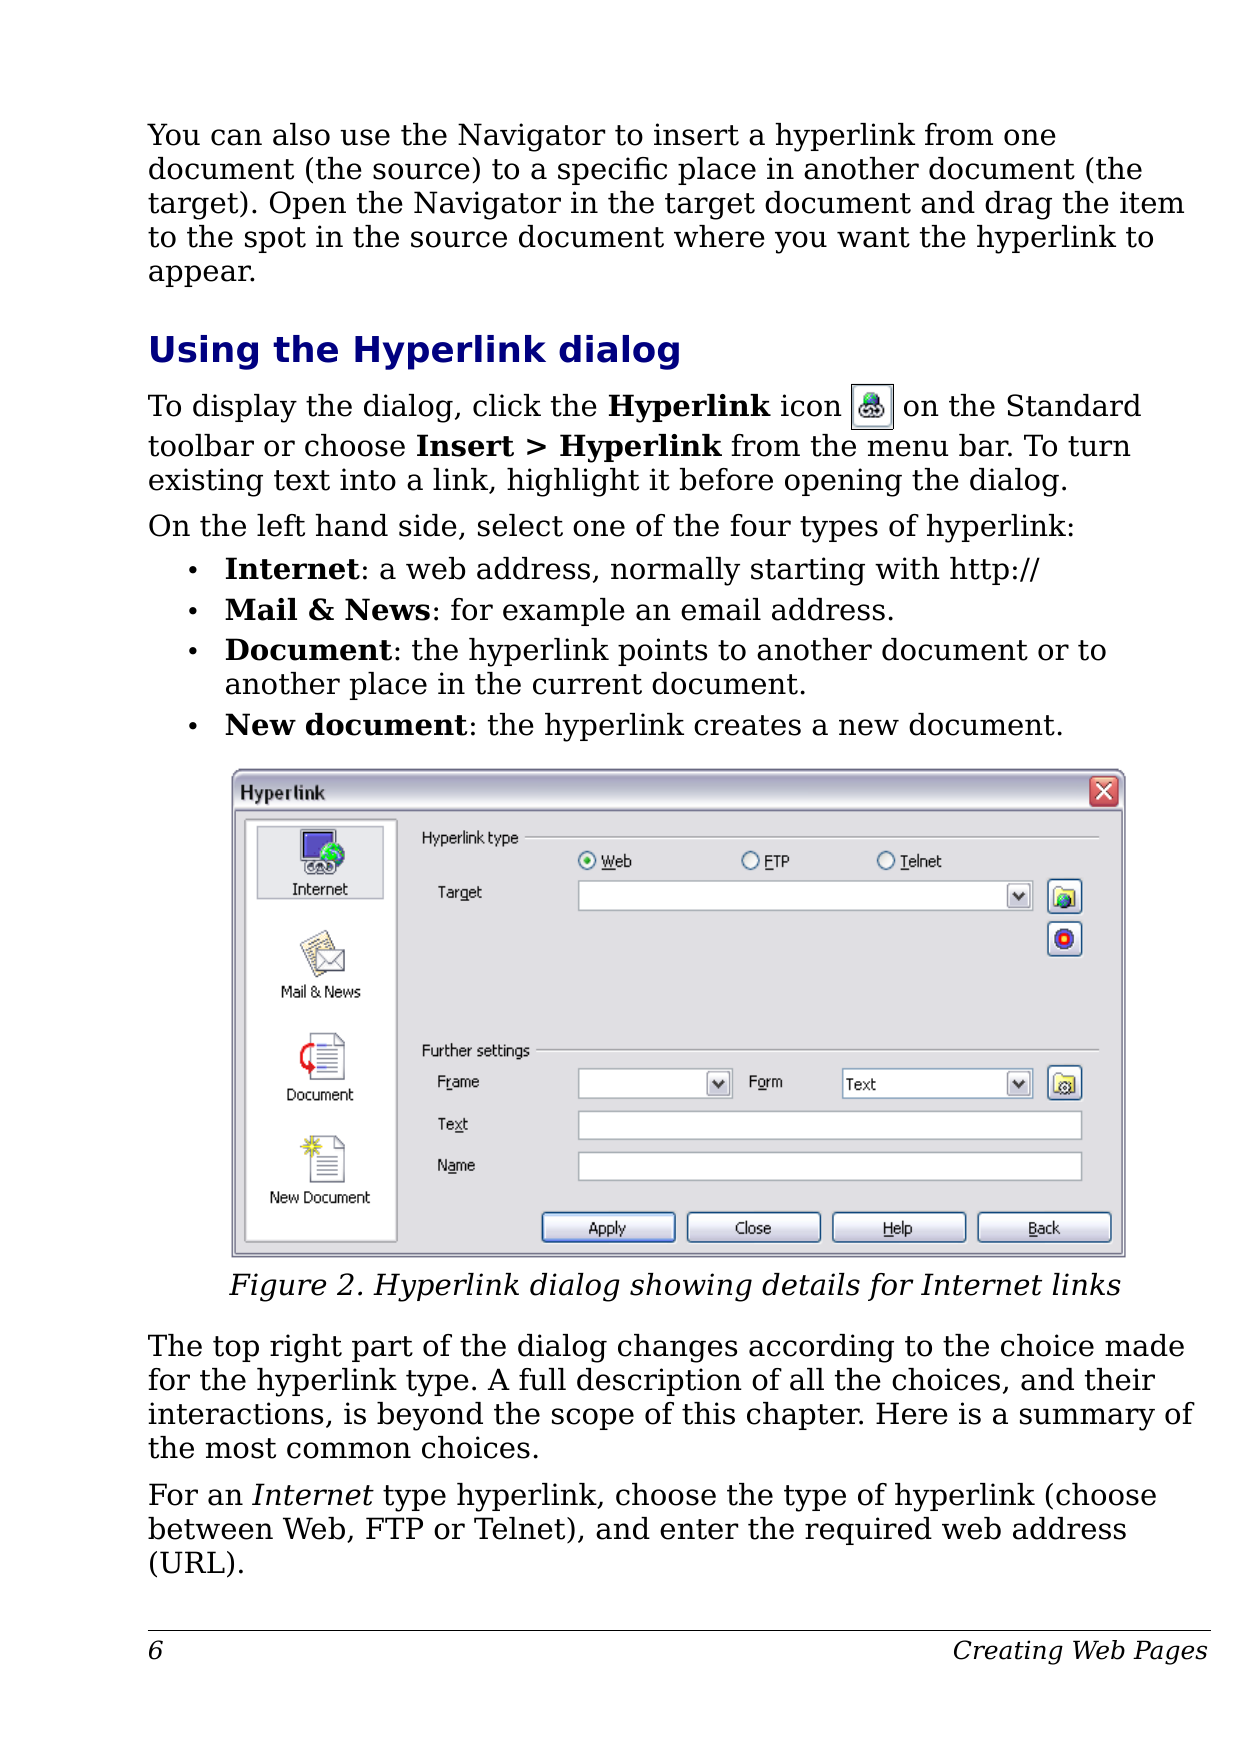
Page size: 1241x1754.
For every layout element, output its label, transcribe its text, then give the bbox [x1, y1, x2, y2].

list Document: the hyperlink points to another document or to another place in the current document. [185, 633, 1211, 702]
list New document: the hyperlink creates a new document. [185, 708, 1211, 742]
list Internet: a web address, normally starting with http:// [185, 552, 1211, 587]
subtitle Using the Hyperlink dialog [148, 329, 1211, 371]
picture [852, 385, 893, 429]
text You can also use the Navigator to insert a hyperlink from one document (the source) to a specific place in another document (the target). Open the Navigator in the target document and drag the item to the spot in the source document where you want the hyperlink to appear. [148, 118, 1211, 288]
text Figure 2. Hyperlink dialog showing details for Internet links [229, 1268, 1129, 1302]
text On the left hand side, select one of the four types of hyperlink: [148, 509, 1211, 543]
text The top right part of the dialog changes according to the choice made for the hyperlink type. A full description of all the choices, and their interactions, is beyond the scope of this chapter. Here is a summary of the most common choices. [148, 1330, 1211, 1466]
list Mail & News: for example an email address. [185, 593, 1211, 627]
text To display the dialog, click the Hyperlink icon on the Standard toolbar or choose Insert > Hyperlink from the menu bar. To turn existing text into a link, highlight it before opening the dialog. [148, 383, 1211, 497]
text For an Internet type hyperlink, choose the type of hyperlink (choose between Web, FTP or Telnet), and enter the required web address (URL). [148, 1478, 1211, 1580]
picture [229, 767, 1129, 1262]
